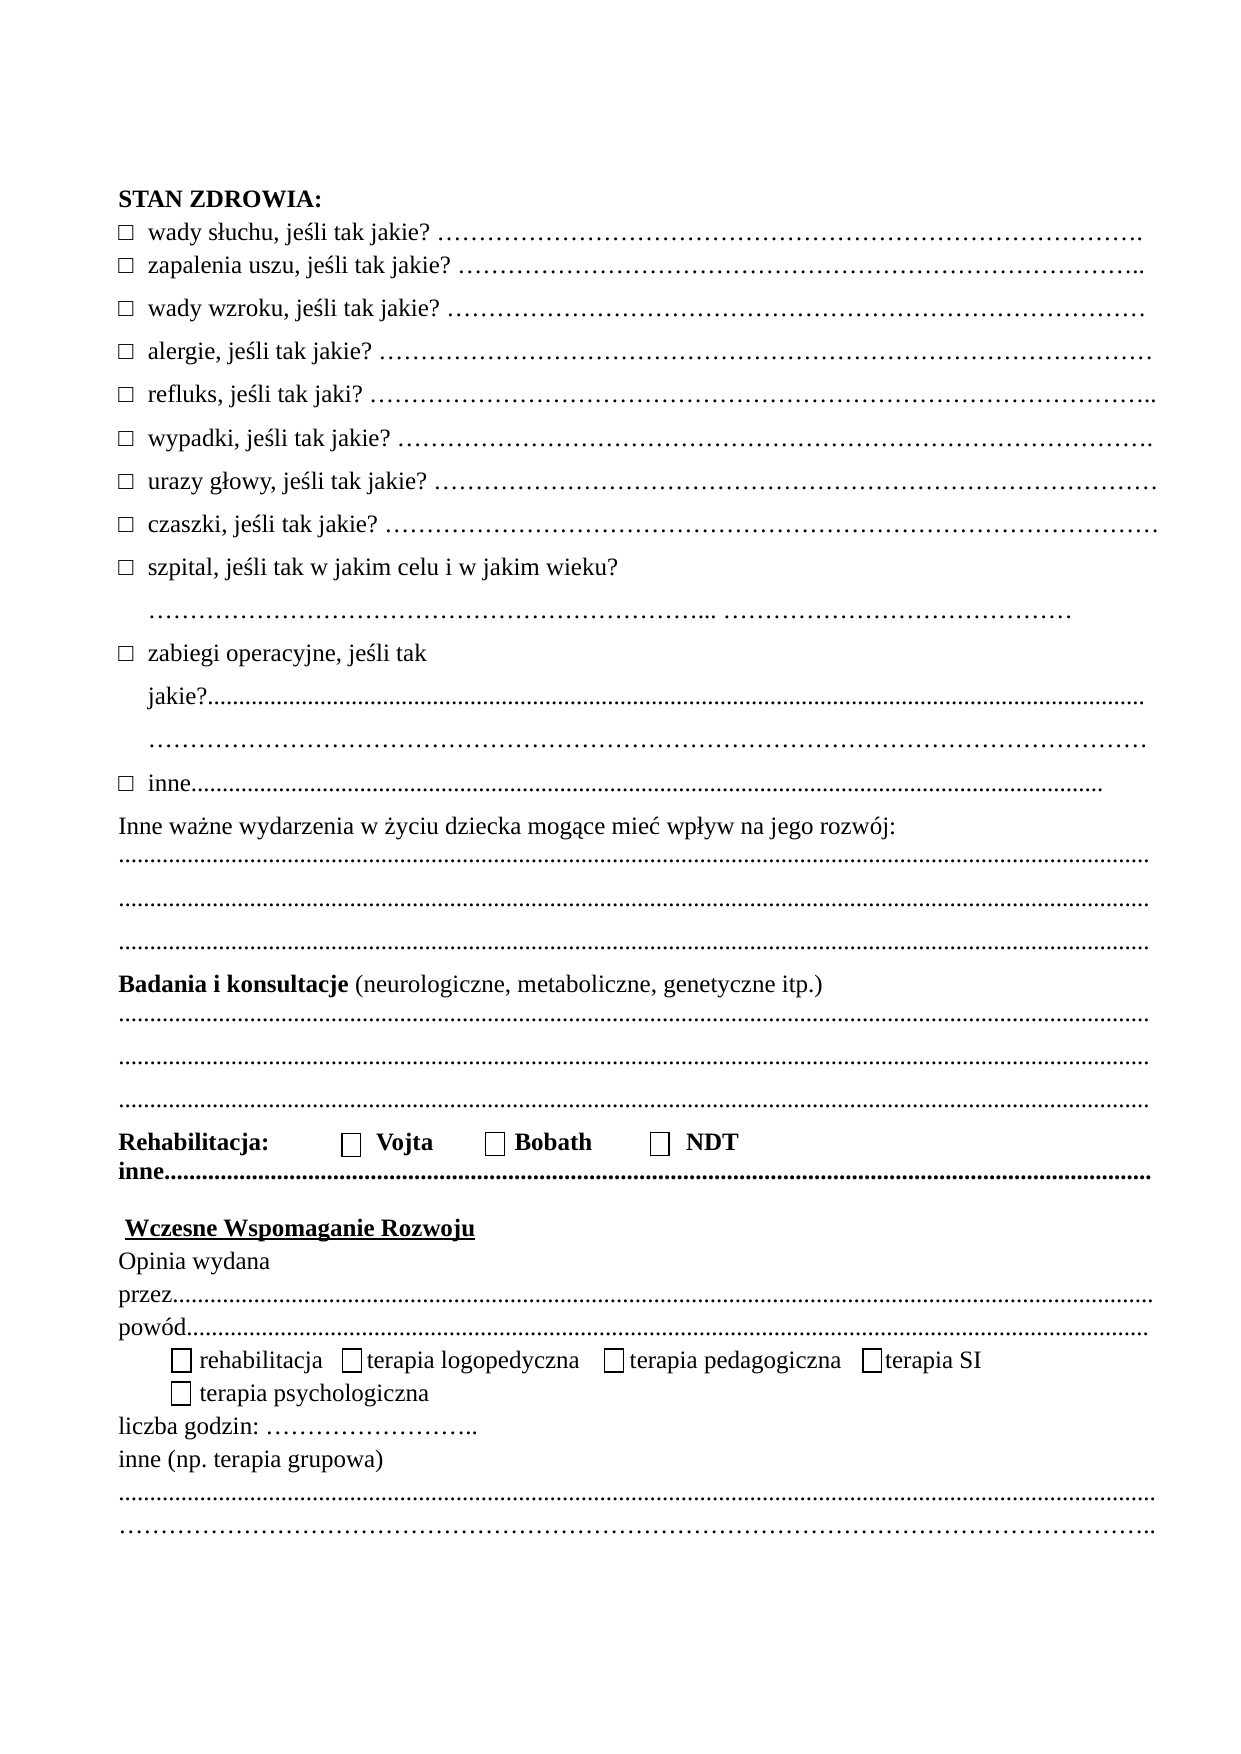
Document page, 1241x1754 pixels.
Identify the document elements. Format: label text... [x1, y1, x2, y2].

list inne.................................................................................................................................................. [118, 768, 1107, 796]
list urazy głowy, jeśli tak jakie? …………………………………………………………………………… [118, 466, 1187, 494]
list zabiegi operacyjne, jeśli tak jakie?...................................................................................................................................................... [118, 638, 1187, 710]
list szpital, jeśli tak w jakim celu i w jakim wieku? …………………………………………………………... …………………………………… [118, 552, 1187, 624]
list refluks, jeśli tak jaki? ………………………………………………………………………………….. [118, 379, 1187, 408]
list alergie, jeśli tak jakie? ………………………………………………………………………………… [118, 336, 1187, 365]
text Rehabilitacja: Vojta Bobath NDT [118, 1127, 1193, 1156]
text Badania i konsultacje (neurologiczne, metaboliczne, genetyczne itp.) [118, 969, 1187, 998]
list wypadki, jeśli tak jakie? ………………………………………………………………………………. [118, 423, 1187, 451]
list czaszki, jeśli tak jakie? ………………………………………………………………………………… [118, 509, 1187, 538]
text liczba godzin: …………………….. [118, 1411, 1193, 1440]
text ………………………………………………………………………………………………………… [148, 724, 1187, 753]
text …………………………………………………………………………………………………………….. [118, 1511, 1193, 1539]
list zapalenia uszu, jeśli tak jakie? ……………………………………………………………………….. [118, 250, 1187, 279]
text Wczesne Wspomaganie Rozwoju [118, 1213, 1193, 1242]
list wady słuchu, jeśli tak jakie? …………………………………………………………………………. [118, 217, 1187, 246]
text inne (np. terapia grupowa) [118, 1444, 1193, 1473]
text Opinia wydana przez............................................................................................................................................................. [118, 1246, 1193, 1308]
text terapia psychologiczna [118, 1378, 1193, 1407]
text rehabilitacja terapia logopedyczna terapia pedagogiczna terapia SI [118, 1345, 1193, 1374]
text Inne ważne wydarzenia w życiu dziecka mogące mieć wpływ na jego rozwój: [118, 811, 1193, 839]
text ............................................................................................................................................................................................................................................................................................................................................................................................................................................................................................................... [118, 998, 1152, 1113]
text inne.............................................................................................................................................................. [118, 1156, 1193, 1184]
text STAN ZDROWIA: [118, 184, 1187, 213]
text powód.......................................................................................................................................................... [118, 1312, 1152, 1341]
text ............................................................................................................................................................................................................................................................................................................................................................................................................................................................................................................... [118, 839, 1152, 954]
list wady wzroku, jeśli tak jakie? ………………………………………………………………………… [118, 293, 1187, 322]
text ...................................................................................................................................................................... [118, 1477, 1193, 1506]
